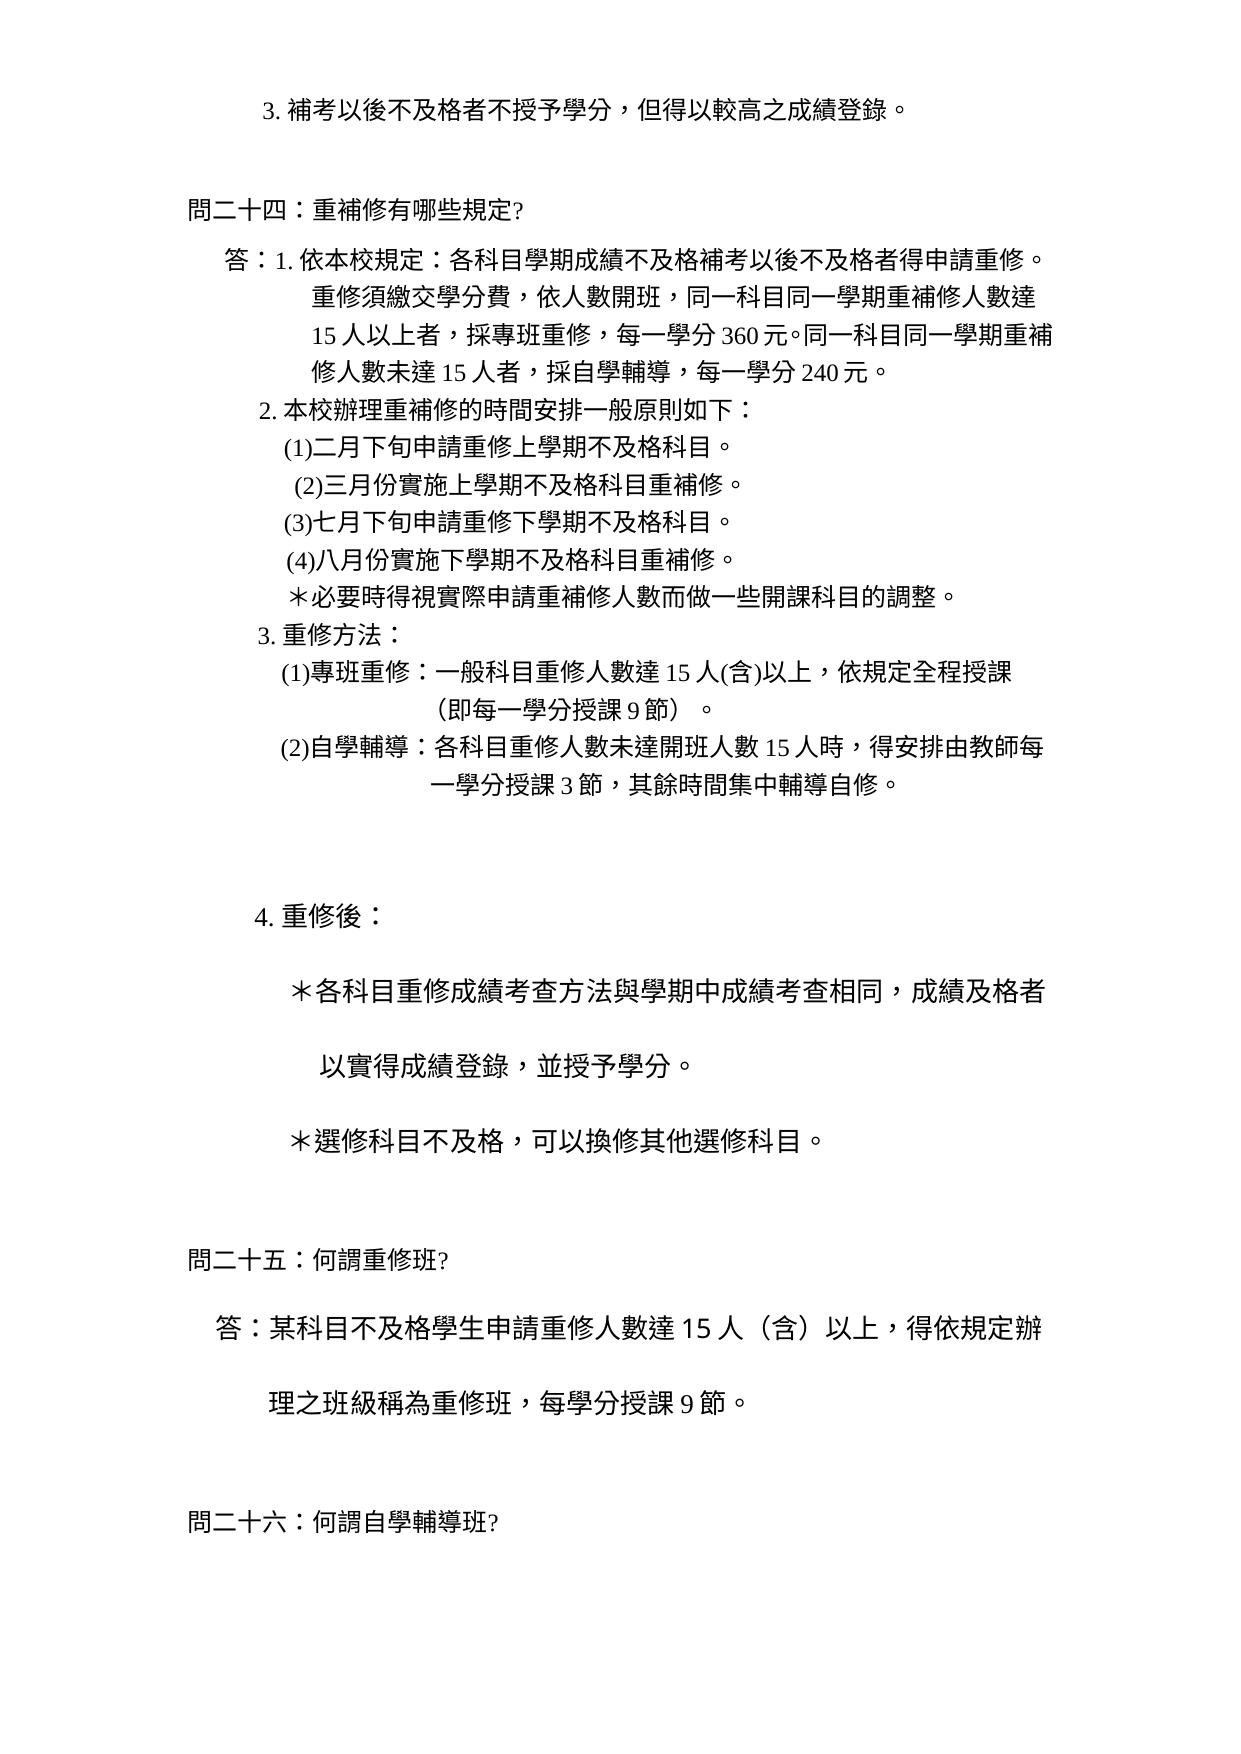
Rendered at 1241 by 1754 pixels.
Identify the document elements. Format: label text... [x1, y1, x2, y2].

text ＊選修科目不及格，可以換修其他選修科目。 [275, 1102, 1053, 1177]
text 答：某科目不及格學生申請重修人數達15人（含）以上，得依規定辦理之班級稱為重修班，每學分授課9節。 [215, 1289, 1053, 1439]
text ＊各科目重修成績考查方法與學期中成績考查相同，成績及格者以實得成績登錄，並授予學分。 [288, 952, 1053, 1102]
text 3. 補考以後不及格者不授予學分，但得以較高之成績登錄。 [187, 89, 1053, 127]
text (4)八月份實施下學期不及格科目重補修。 [275, 539, 1053, 577]
text 4. 重修後： [254, 877, 1053, 952]
text (1)二月下旬申請重修上學期不及格科目。 [187, 427, 1053, 464]
text ＊必要時得視實際申請重補修人數而做一些開課科目的調整。 [275, 577, 1053, 614]
text 問二十五：何謂重修班? [187, 1239, 1053, 1277]
text (1)專班重修：一般科目重修人數達15人(含)以上，依規定全程授課（即每一學分授課9節）。 [281, 652, 1053, 727]
text (3)七月下旬申請重修下學期不及格科目。 [275, 502, 1053, 539]
text 問二十六：何謂自學輔導班? [187, 1502, 1053, 1539]
text (2)自學輔導：各科目重修人數未達開班人數15人時，得安排由教師每一學分授課3節，其餘時間集中輔導自修。 [280, 727, 1053, 802]
text (2)三月份實施上學期不及格科目重補修。 [275, 464, 1053, 502]
text 答：1. 依本校規定：各科目學期成績不及格補考以後不及格者得申請重修。重修須繳交學分費，依人數開班，同一科目同一學期重補修人數達15人以上者，採專班重修，每一學分360元。同一科目同一學期重補修人數未達15人者，採自學輔導，每一學分240元。 [224, 239, 1053, 389]
text 問二十四：重補修有哪些規定? [187, 189, 1053, 227]
text 2. 本校辦理重補修的時間安排一般原則如下： [187, 389, 1053, 427]
text 3. 重修方法： [187, 614, 1053, 652]
